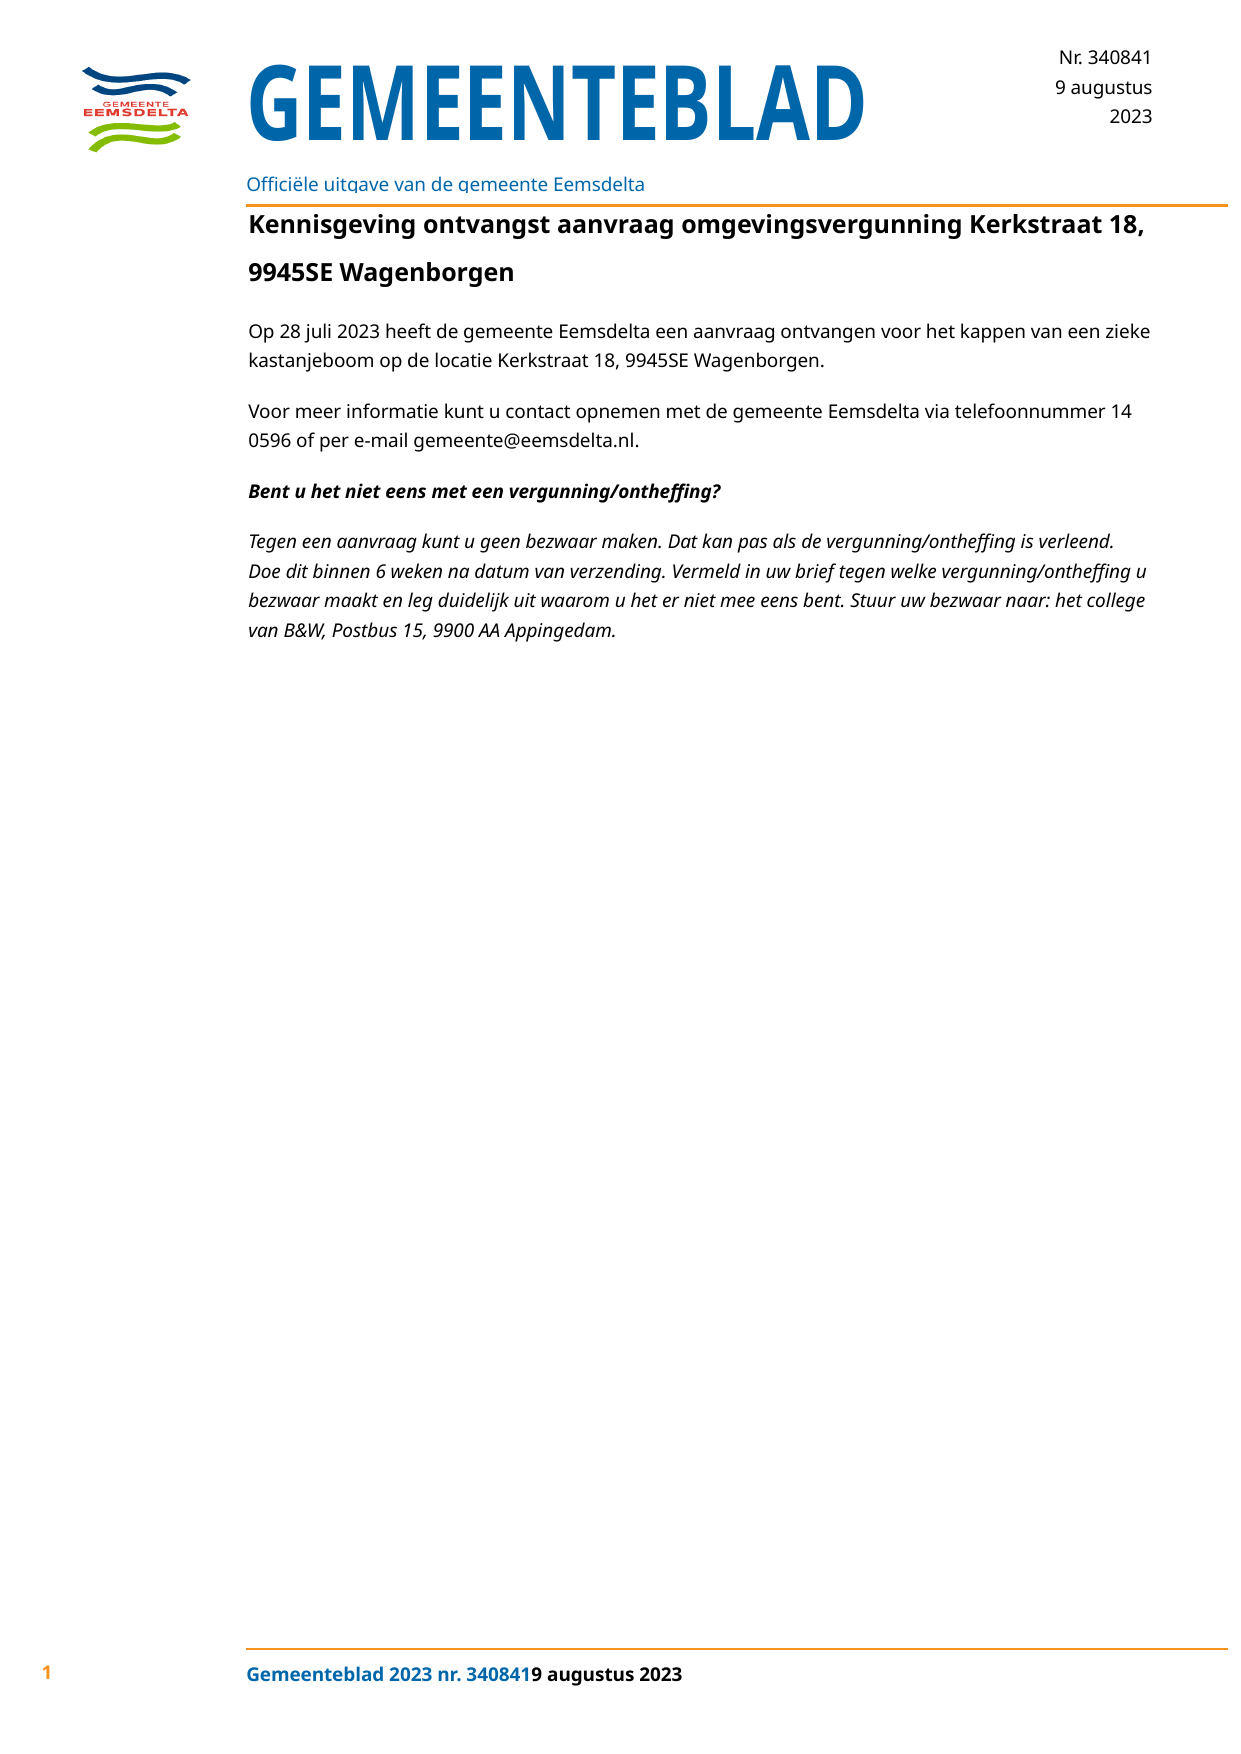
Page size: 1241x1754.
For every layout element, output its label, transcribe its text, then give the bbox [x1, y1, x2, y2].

text Kennisgeving ontvangst aanvraag omgevingsvergunning Kerkstraat 18, 9945SE Wagenborgen [248, 207, 1152, 288]
text Voor meer informatie kunt u contact opnemen met de gemeente Eemsdelta via telefoonnummer 14 0596 of per e-mail gemeente@eemsdelta.nl. [248, 398, 1152, 453]
text Tegen een aanvraag kunt u geen bezwaar maken. Dat kan pas als de vergunning/ontheffing is verleend. Doe dit binnen 6 weken na datum van verzending. Vermeld in uw brief tegen welke vergunning/ontheffing u bezwaar maakt en leg duidelijk uit waarom u het er niet mee eens bent. Stuur uw bezwaar naar: het college van B&W, Postbus 15, 9900 AA Appingedam. [248, 528, 1152, 643]
text Bent u het niet eens met een vergunning/ontheffing? [248, 478, 1152, 504]
text Op 28 juli 2023 heeft de gemeente Eemsdelta een aanvraag ontvangen voor het kappen van een zieke kastanjeboom op de locatie Kerkstraat 18, 9945SE Wagenborgen. [248, 318, 1152, 373]
picture [41, 47, 231, 172]
